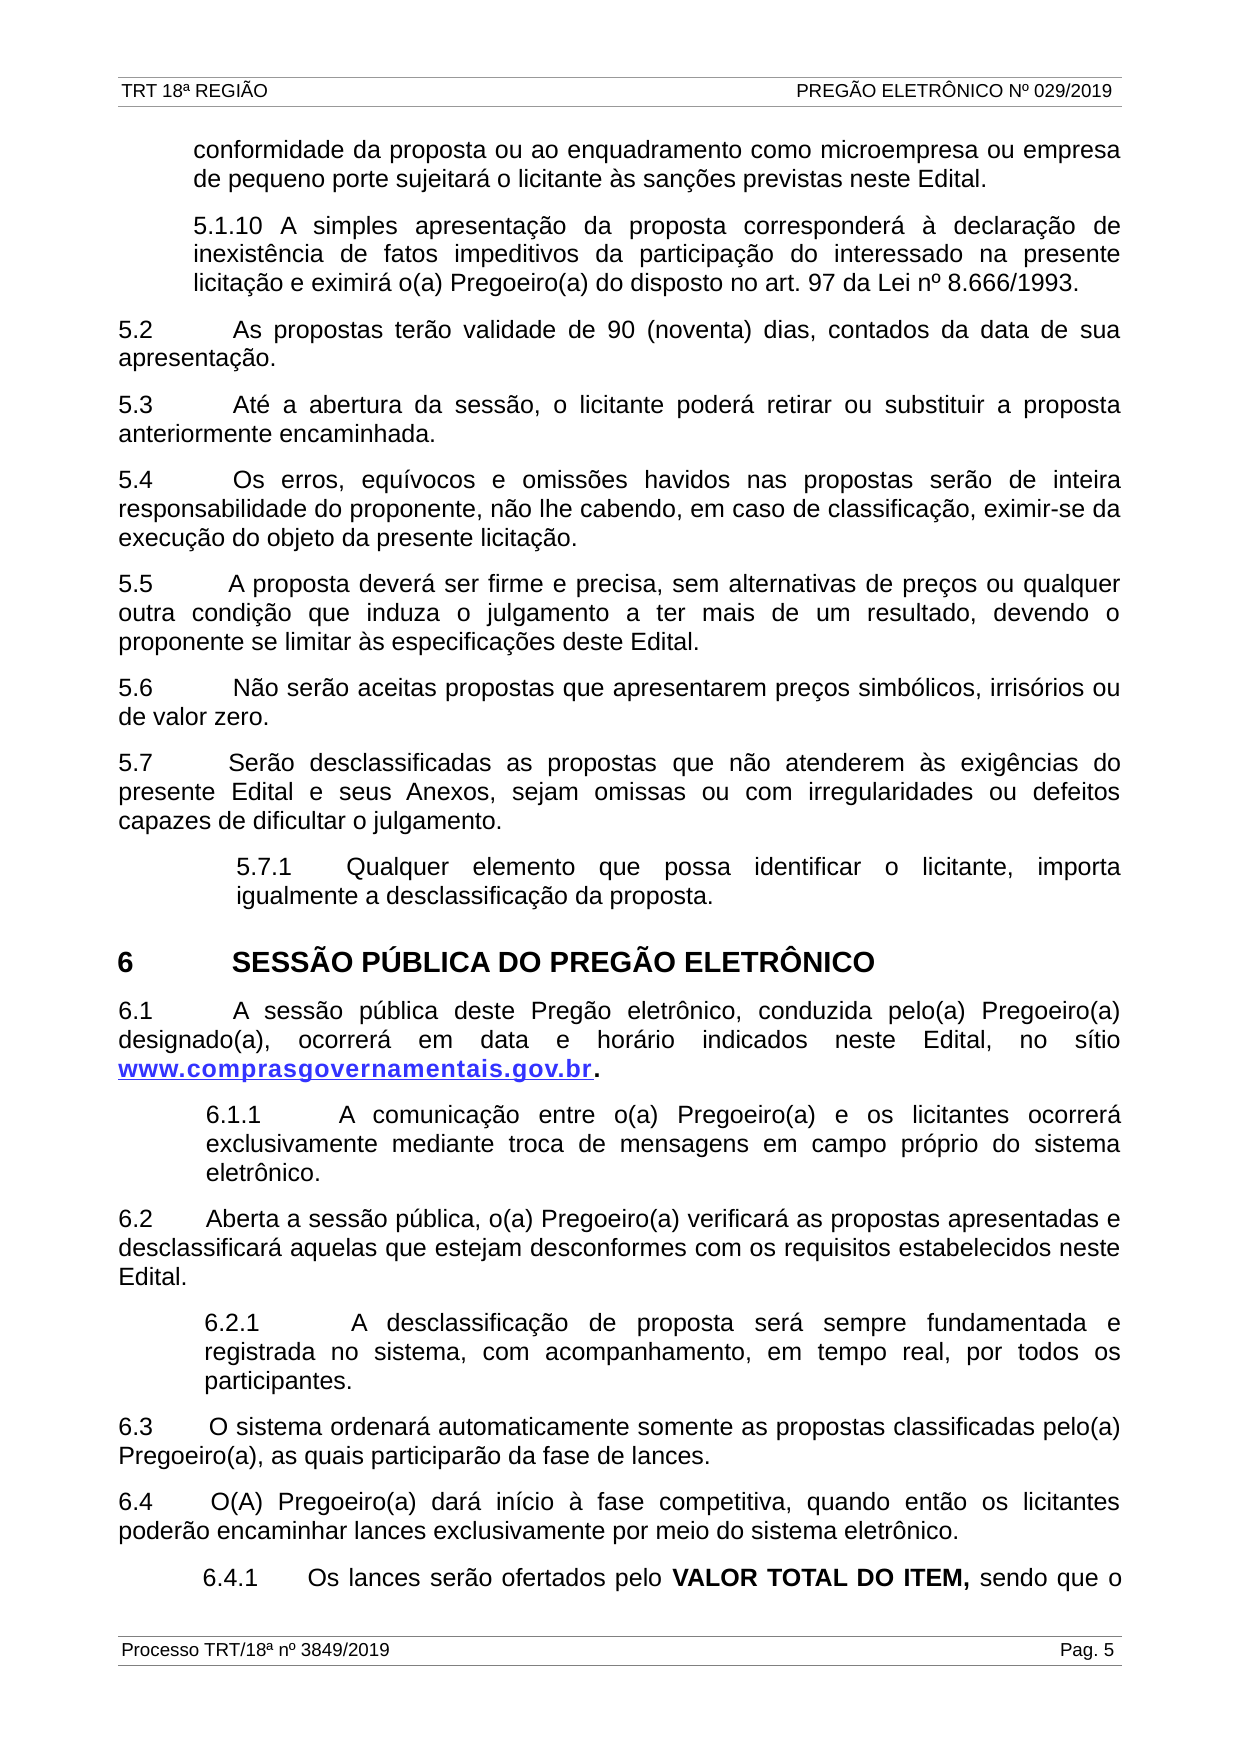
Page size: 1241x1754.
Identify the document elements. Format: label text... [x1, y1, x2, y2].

text 5.2 As propostas terão validade de 90 (noventa) dias, contados da data de sua apresentação. [118, 315, 1122, 372]
text 6.2.1 A desclassificação de proposta será sempre fundamentada e registrada no sistema, com acompanhamento, em tempo real, por todos os participantes. [204, 1308, 1122, 1394]
text 6.3 O sistema ordenará automaticamente somente as propostas classificadas pelo(a) Pregoeiro(a), as quais participarão da fase de lances. [118, 1412, 1122, 1470]
text 6.1.1 A comunicação entre o(a) Pregoeiro(a) e os licitantes ocorrerá exclusivamente mediante troca de mensagens em campo próprio do sistema eletrônico. [206, 1100, 1122, 1187]
text 6.1 A sessão pública deste Pregão eletrônico, conduzida pelo(a) Pregoeiro(a) designado(a), ocorrerá em data e horário indicados neste Edital, no sítio www.comprasgovernamentais.gov.br. [118, 996, 1122, 1083]
text 5.5 A proposta deverá ser firme e precisa, sem alternativas de preços ou qualquer outra condição que induza o julgamento a ter mais de um resultado, devendo o proponente se limitar às especificações deste Edital. [118, 569, 1122, 655]
list 5.1.10 A simples apresentação da proposta corresponderá à declaração de inexistência de fatos impeditivos da participação do interessado na presente licitação e eximirá o(a) Pregoeiro(a) do disposto no art. 97 da Lei nº 8.666/1993. [156, 211, 1122, 297]
text 6.4 O(A) Pregoeiro(a) dará início à fase competitiva, quando então os licitantes poderão encaminhar lances exclusivamente por meio do sistema eletrônico. [118, 1487, 1122, 1545]
list 5.7.1 Qualquer elemento que possa identificar o licitante, importa igualmente a desclassificação da proposta. [236, 852, 1122, 910]
text 5.3 Até a abertura da sessão, o licitante poderá retirar ou substituir a proposta anteriormente encaminhada. [118, 390, 1122, 447]
text 5.4 Os erros, equívocos e omissões havidos nas propostas serão de inteira responsabilidade do proponente, não lhe cabendo, em caso de classificação, eximir-se da execução do objeto da presente licitação. [118, 465, 1122, 551]
text 6.2 Aberta a sessão pública, o(a) Pregoeiro(a) verificará as propostas apresentadas e desclassificará aquelas que estejam desconformes com os requisitos estabelecidos neste Edital. [118, 1204, 1122, 1291]
text 6 SESSÃO PÚBLICA DO PREGÃO ELETRÔNICO [117, 945, 1122, 979]
text 5.7 Serão desclassificadas as propostas que não atenderem às exigências do presente Edital e seus Anexos, sejam omissas ou com irregularidades ou defeitos capazes de dificultar o julgamento. [118, 748, 1122, 834]
list conformidade da proposta ou ao enquadramento como microempresa ou empresa de pequeno porte sujeitará o licitante às sanções previstas neste Edital. [156, 136, 1122, 193]
text 5.6 Não serão aceitas propostas que apresentarem preços simbólicos, irrisórios ou de valor zero. [118, 673, 1122, 731]
text 6.4.1 Os lances serão ofertados pelo VALOR TOTAL DO ITEM, sendo que o [202, 1563, 1122, 1591]
